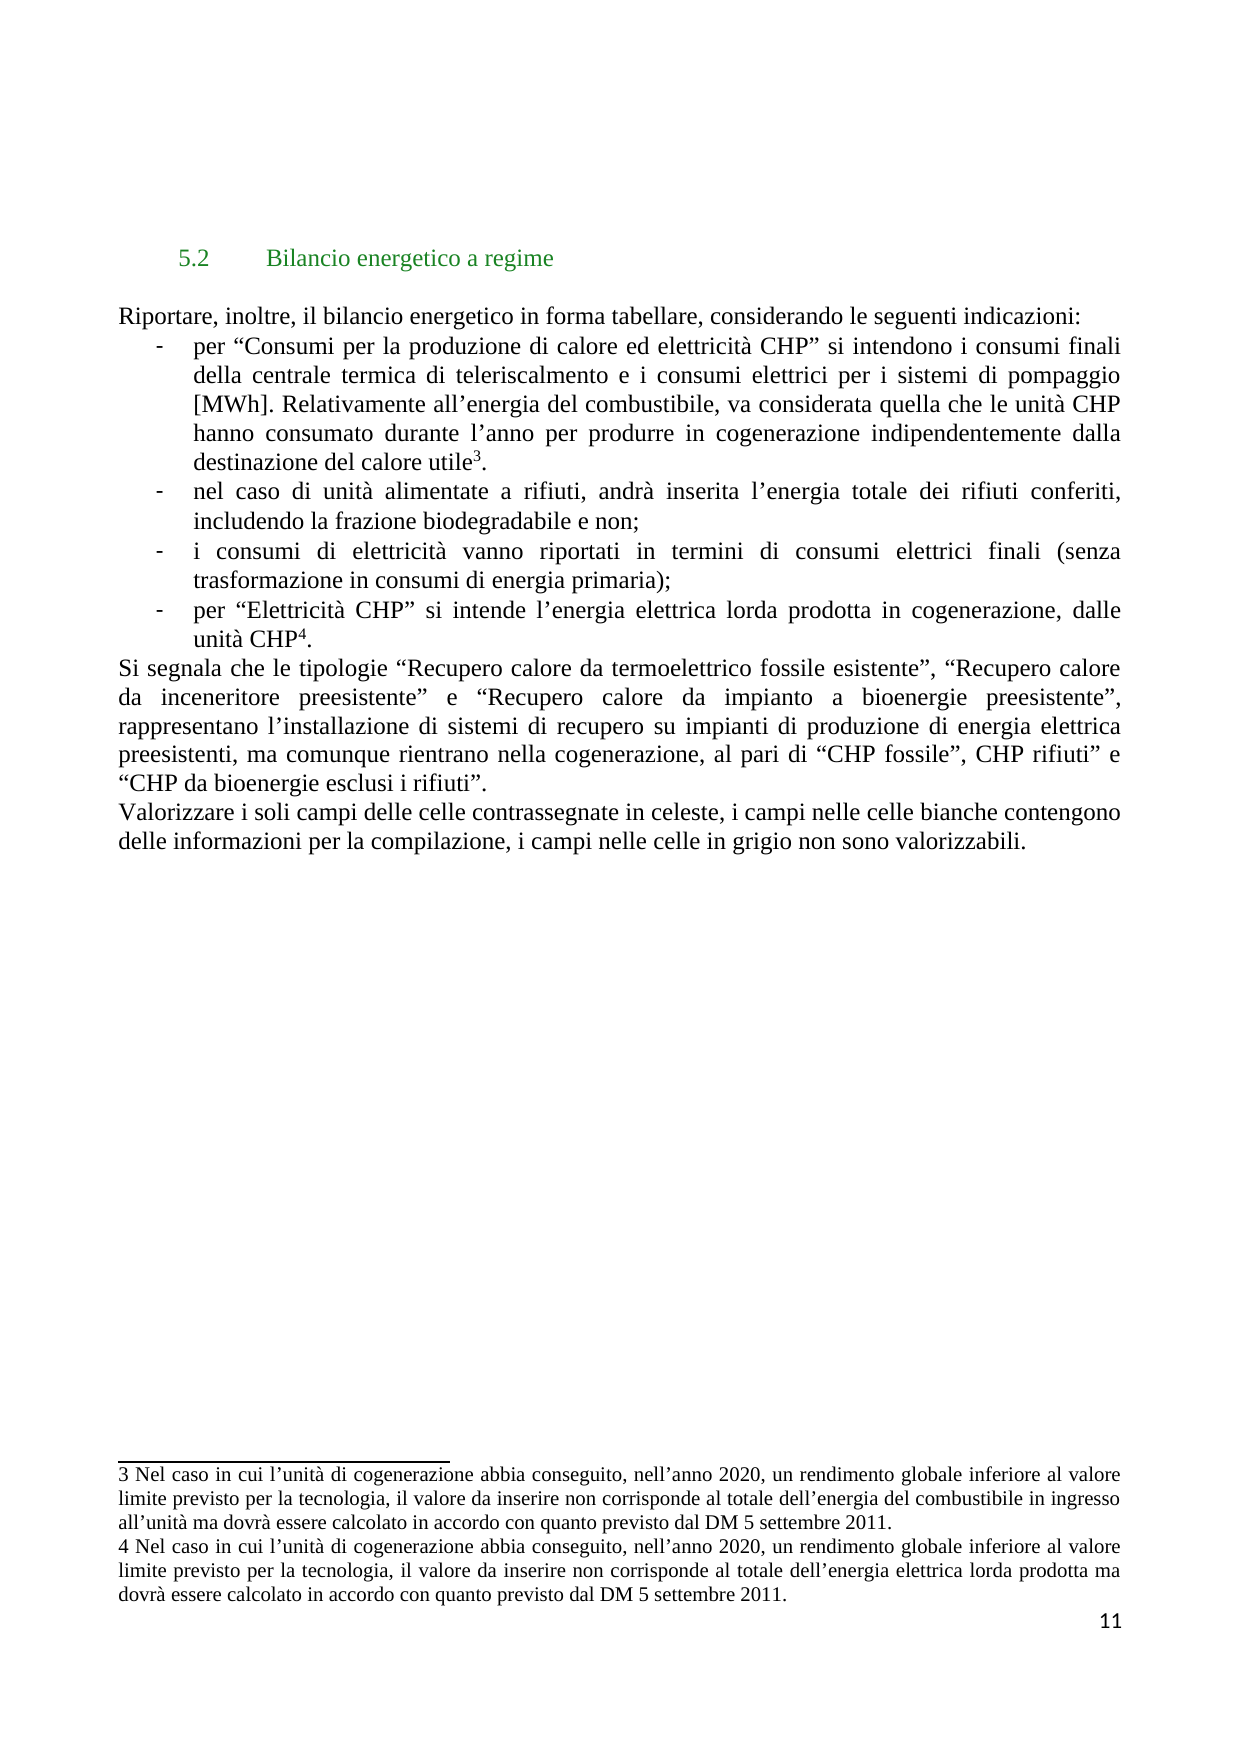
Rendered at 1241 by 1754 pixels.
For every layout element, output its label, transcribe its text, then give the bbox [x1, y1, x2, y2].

subtitle Bilancio energetico a regime [178, 243, 1122, 272]
text Si segnala che le tipologie “Recupero calore da termoelettrico fossile esistente”, “Recupero calore da inceneritore preesistente” e “Recupero calore da impianto a bioenergie preesistente”, rappresentano l’installazione di sistemi di recupero su impianti di produzione di energia elettrica preesistenti, ma comunque rientrano nella cogenerazione, al pari di “CHP fossile”, CHP rifiuti” e “CHP da bioenergie esclusi i rifiuti”. [118, 653, 1122, 797]
list Nel caso in cui l’unità di cogenerazione abbia conseguito, nell’anno 2020, un rendimento globale inferiore al valore limite previsto per la tecnologia, il valore da inserire non corrisponde al totale dell’energia elettrica lorda prodotta ma dovrà essere calcolato in accordo con quanto previsto dal DM 5 settembre 2011. [118, 1534, 1122, 1606]
list Nel caso in cui l’unità di cogenerazione abbia conseguito, nell’anno 2020, un rendimento globale inferiore al valore limite previsto per la tecnologia, il valore da inserire non corrisponde al totale dell’energia del combustibile in ingresso all’unità ma dovrà essere calcolato in accordo con quanto previsto dal DM 5 settembre 2011. [118, 1462, 1122, 1534]
text Riportare, inoltre, il bilancio energetico in forma tabellare, considerando le seguenti indicazioni: [118, 301, 1122, 330]
list nel caso di unità alimentate a rifiuti, andrà inserita l’energia totale dei rifiuti conferiti, includendo la frazione biodegradabile e non; [156, 476, 1122, 535]
list per “Consumi per la produzione di calore ed elettricità CHP” si intendono i consumi finali della centrale termica di teleriscalmento e i consumi elettrici per i sistemi di pompaggio [MWh]. Relativamente all’energia del combustibile, va considerata quella che le unità CHP hanno consumato durante l’anno per produrre in cogenerazione indipendentemente dalla destinazione del calore utile. [156, 330, 1122, 476]
text Valorizzare i soli campi delle celle contrassegnate in celeste, i campi nelle celle bianche contengono delle informazioni per la compilazione, i campi nelle celle in grigio non sono valorizzabili. [118, 797, 1122, 854]
list i consumi di elettricità vanno riportati in termini di consumi elettrici finali (senza trasformazione in consumi di energia primaria); [156, 535, 1122, 594]
list per “Elettricità CHP” si intende l’energia elettrica lorda prodotta in cogenerazione, dalle unità CHP. [156, 594, 1122, 653]
